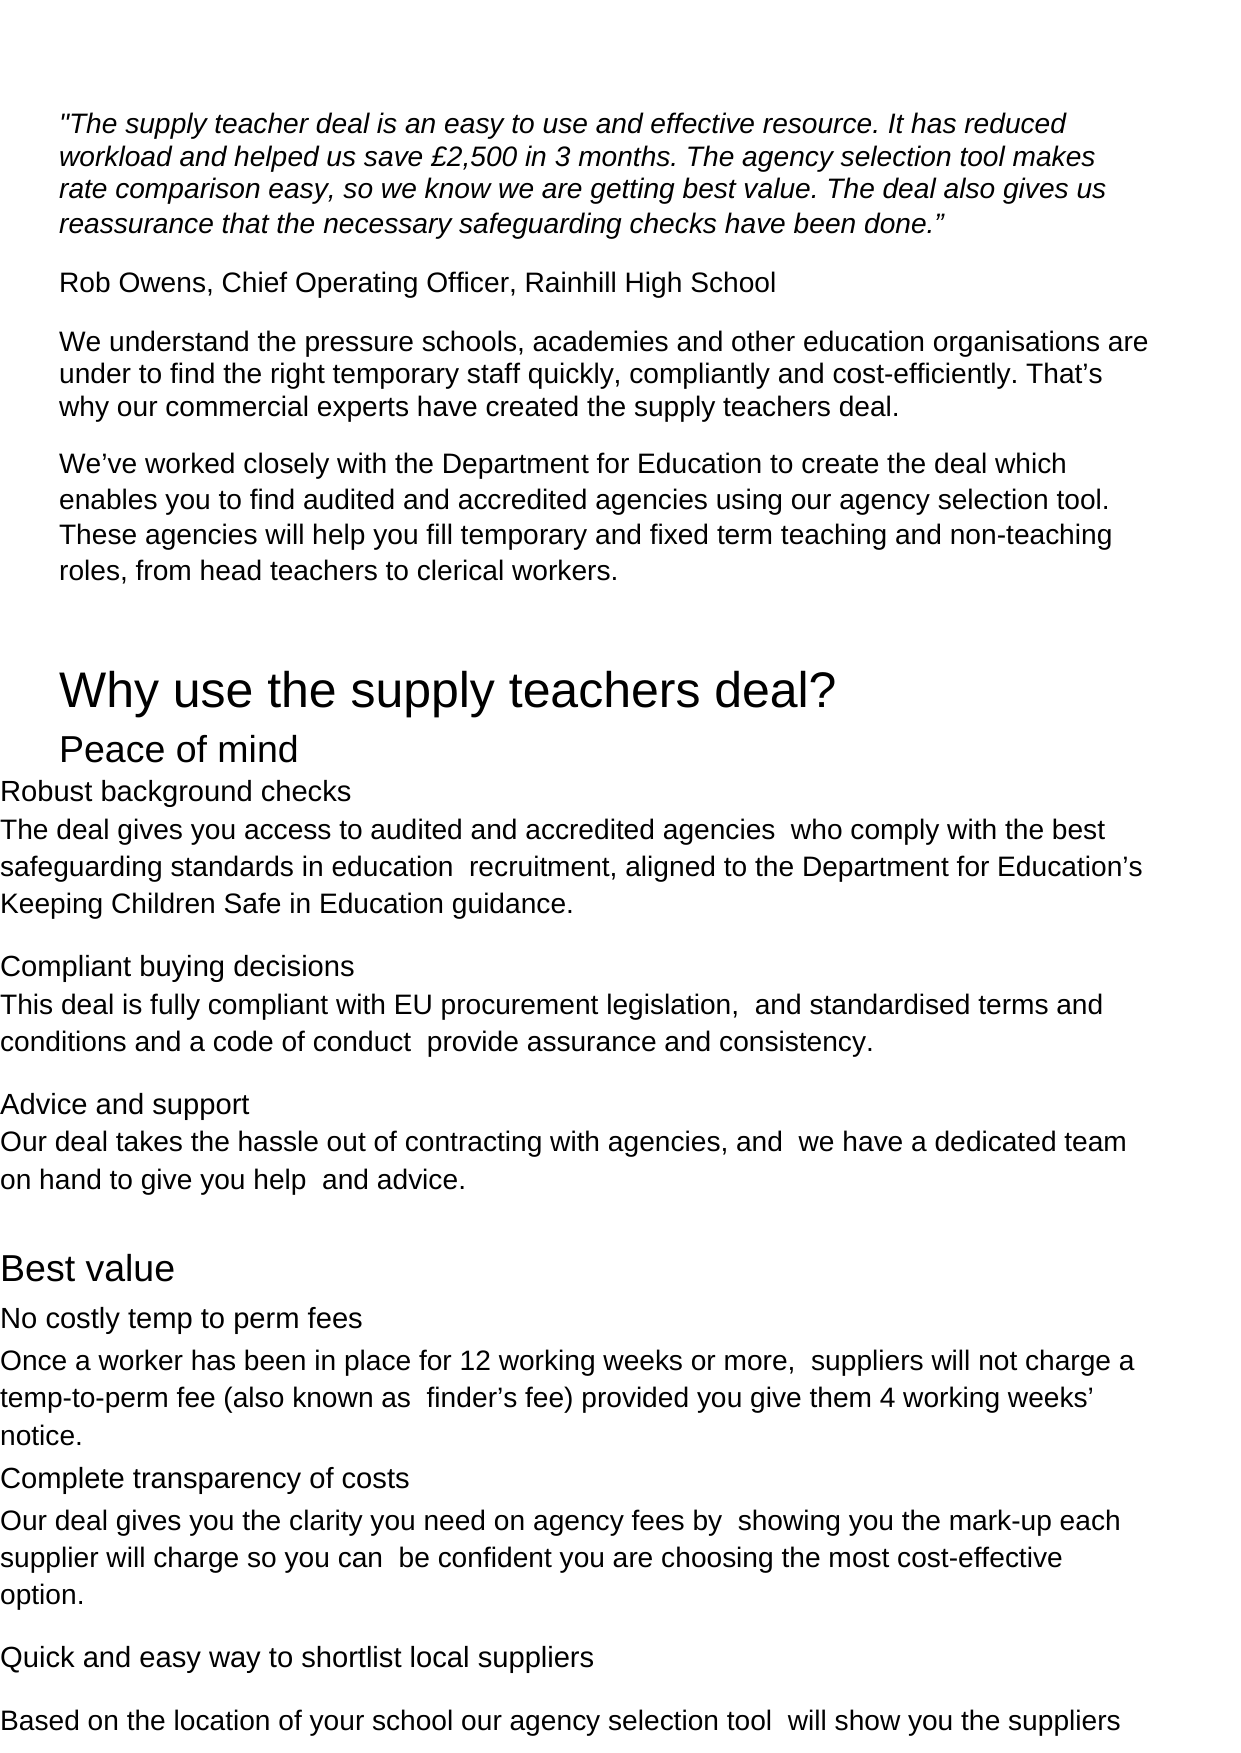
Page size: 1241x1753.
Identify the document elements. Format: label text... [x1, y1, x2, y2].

text Based on the location of your school our agency selection tool will show you the suppliers [0, 1704, 1151, 1736]
text This deal is fully compliant with EU procurement legislation, and standardised terms and conditions and a code of conduct provide assurance and consistency. [0, 988, 1151, 1057]
subtitle No costly temp to perm fees [0, 1301, 1151, 1334]
text Our deal takes the hassle out of contracting with agencies, and we have a dedicated team on hand to give you help and advice. [0, 1125, 1151, 1195]
text We understand the pressure schools, academies and other education organisations are under to find the right temporary staff quickly, compliantly and cost-efficiently. That’s why our commercial experts have created the supply teachers deal. [59, 325, 1151, 422]
text Once a worker has been in place for 12 working weeks or more, suppliers will not charge a temp-to-perm fee (also known as finder’s fee) provided you give them 4 working weeks’ notice. [0, 1344, 1151, 1451]
text Rob Owens, Chief Operating Officer, Rainhill High School [59, 266, 1151, 298]
text We’ve worked closely with the Department for Education to create the deal which enables you to find audited and accredited agencies using our agency selection tool. These agencies will help you fill temporary and fixed term teaching and non-teaching roles, from head teachers to clerical workers. [59, 447, 1151, 586]
text reassurance that the necessary safeguarding checks have been done.” [59, 207, 1151, 240]
text Our deal gives you the clarity you need on agency fees by showing you the mark-up each supplier will charge so you can be confident you are choosing the most cost-effective option. [0, 1504, 1151, 1611]
text The deal gives you access to audited and accredited agencies who comply with the best safeguarding standards in education recruitment, aligned to the Department for Education’s Keeping Children Safe in Education guidance. [0, 813, 1151, 919]
subtitle Why use the supply teachers deal? [59, 661, 1151, 718]
subtitle Quick and easy way to shortlist local suppliers [0, 1641, 1151, 1674]
subtitle Best value [0, 1247, 1151, 1290]
subtitle Peace of mind [59, 727, 1151, 770]
subtitle Complete transparency of costs [0, 1461, 1151, 1494]
subtitle Advice and support [0, 1087, 1151, 1121]
subtitle Compliant buying decisions [0, 949, 1151, 983]
text "The supply teacher deal is an easy to use and effective resource. It has reduced workload and helped us save £2,500 in 3 months. The agency selection tool makes rate comparison easy, so we know we are getting best value. The deal also gives us [59, 107, 1151, 205]
subtitle Robust background checks [0, 774, 1151, 808]
